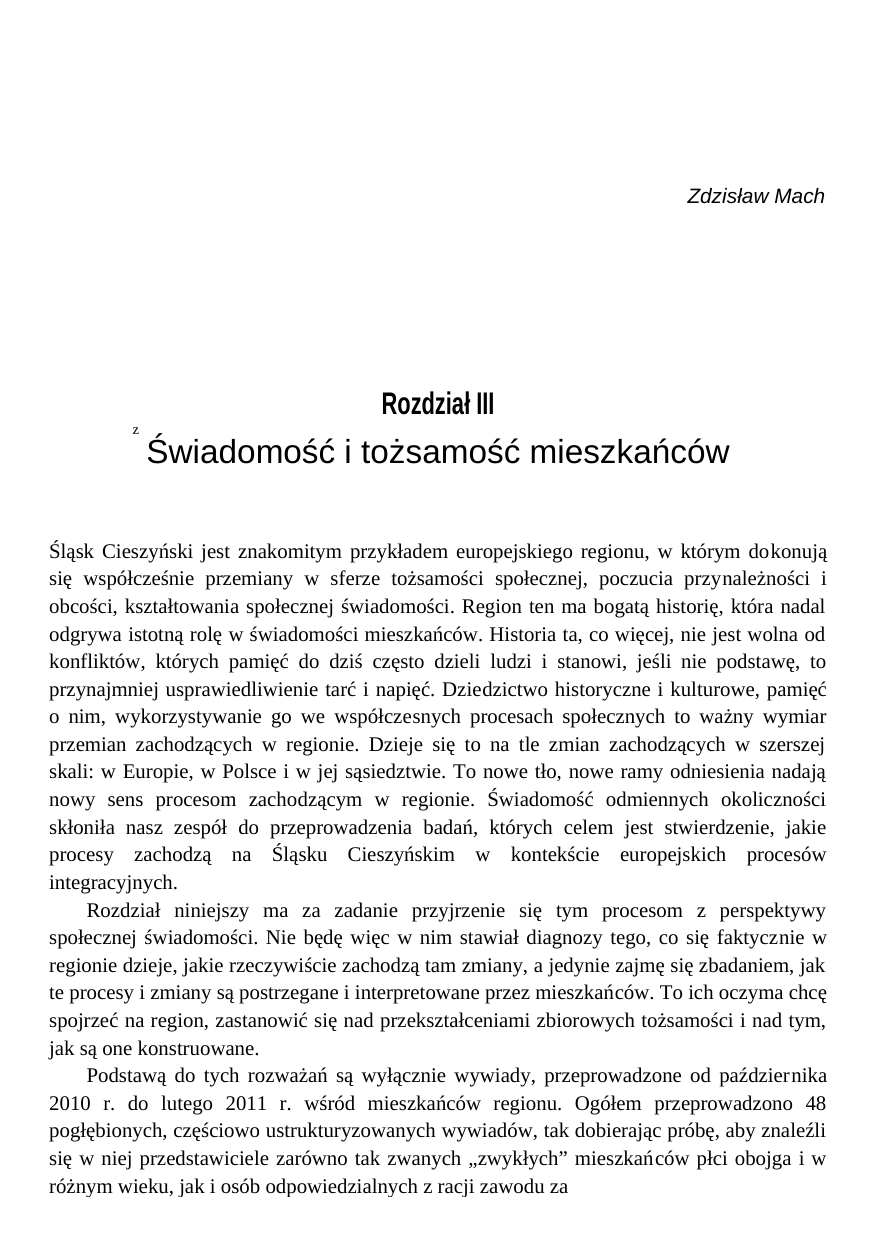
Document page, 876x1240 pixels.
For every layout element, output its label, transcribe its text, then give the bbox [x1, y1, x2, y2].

text z [49, 421, 827, 438]
subtitle Rozdział III [49, 385, 827, 421]
subtitle Świadomość i tożsamość mieszkańców [49, 438, 827, 470]
text Podstawą do tych rozważań są wyłącznie wywiady, przeprowadzone od paździer­nika 2010 r. do lutego 2011 r. wśród mieszkańców regionu. Ogółem przeprowadzono 48 pogłębionych, częściowo ustrukturyzowanych wywiadów, tak dobierając próbę, aby znaleźli się w niej przedstawiciele zarówno tak zwanych „zwykłych” mieszkań­ców płci obojga i w różnym wieku, jak i osób odpowiedzialnych z racji zawodu za [49, 1063, 827, 1196]
text Rozdział niniejszy ma za zadanie przyjrzenie się tym procesom z perspektywy społecznej świadomości. Nie będę więc w nim stawiał diagnozy tego, co się faktycz­nie w regionie dzieje, jakie rzeczywiście zachodzą tam zmiany, a jedynie zajmę się zbadaniem, jak te procesy i zmiany są postrzegane i interpretowane przez mieszkań­ców. To ich oczyma chcę spojrzeć na region, zastanowić się nad przekształceniami zbiorowych tożsamości i nad tym, jak są one konstruowane. [49, 897, 827, 1059]
text Zdzisław Mach [49, 183, 827, 207]
text Śląsk Cieszyński jest znakomitym przykładem europejskiego regionu, w którym do­konują się współcześnie przemiany w sferze tożsamości społecznej, poczucia przy­należności i obcości, kształtowania społecznej świadomości. Region ten ma bogatą historię, która nadal odgrywa istotną rolę w świadomości mieszkańców. Historia ta, co więcej, nie jest wolna od konfliktów, których pamięć do dziś często dzieli ludzi i stanowi, jeśli nie podstawę, to przynajmniej usprawiedliwienie tarć i napięć. Dzie­dzictwo historyczne i kulturowe, pamięć o nim, wykorzystywanie go we współcze­snych procesach społecznych to ważny wymiar przemian zachodzących w regionie. Dzieje się to na tle zmian zachodzących w szerszej skali: w Europie, w Polsce i w jej sąsiedztwie. To nowe tło, nowe ramy odniesienia nadają nowy sens procesom zacho­dzącym w regionie. Świadomość odmiennych okoliczności skłoniła nasz zespół do przeprowadzenia badań, których celem jest stwierdzenie, jakie procesy zachodzą na Śląsku Cieszyńskim w kontekście europejskich procesów integracyjnych. [49, 539, 827, 894]
